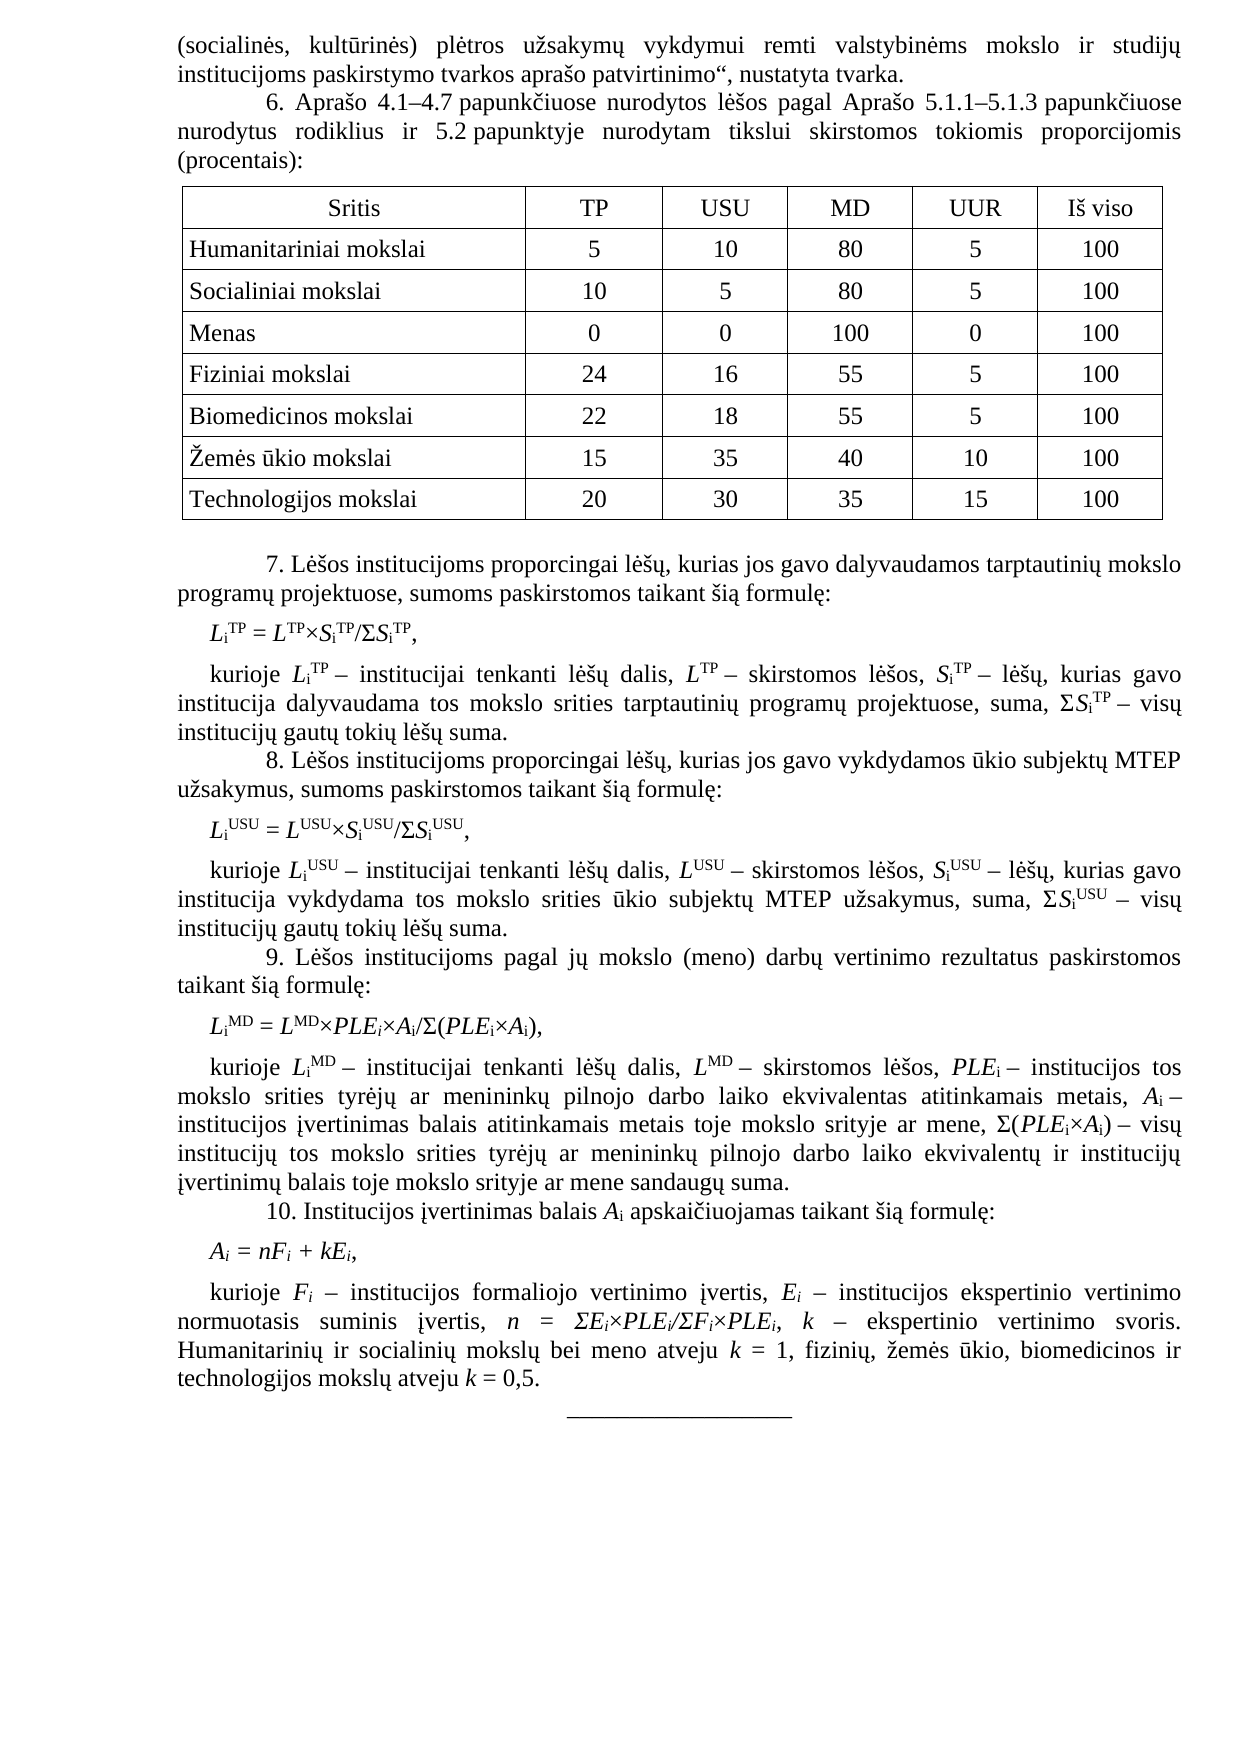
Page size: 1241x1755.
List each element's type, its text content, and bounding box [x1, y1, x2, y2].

table_cell 5 [913, 395, 1037, 436]
table_cell 10 [663, 229, 787, 269]
table_cell 18 [663, 395, 787, 436]
table_cell 0 [663, 312, 787, 352]
table_cell 0 [913, 312, 1037, 352]
table_cell 40 [788, 437, 912, 477]
table_cell 30 [663, 479, 787, 519]
table_header TP [526, 187, 662, 227]
table_header MD [788, 187, 912, 227]
table_cell 100 [1038, 437, 1162, 477]
text kurioje Fi – institucijos formaliojo vertinimo įvertis, Ei – institucijos ekspertinio vertinimo normuotasis suminis įvertis, n = ΣEi×PLEi/ΣFi×PLEi, k – ekspertinio vertinimo svoris. Humanitarinių ir socialinių mokslų bei meno atveju k = 1, fizinių, žemės ūkio, biomedicinos ir technologijos mokslų atveju k = 0,5. [177, 1277, 1182, 1392]
table_cell 35 [788, 479, 912, 519]
table_cell 15 [913, 479, 1037, 519]
table_cell 80 [788, 270, 912, 311]
table_cell 100 [788, 312, 912, 352]
text 10. Institucijos įvertinimas balais Ai apskaičiuojamas taikant šią formulę: [177, 1196, 1182, 1224]
table_cell Biomedicinos mokslai [183, 395, 525, 436]
table_cell Menas [183, 312, 525, 352]
table_cell 5 [913, 229, 1037, 269]
table_cell 5 [526, 229, 662, 269]
table_header USU [663, 187, 787, 227]
table_header Sritis [183, 187, 525, 227]
table_cell 24 [526, 354, 662, 394]
table_cell 22 [526, 395, 662, 436]
text kurioje LiTP – institucijai tenkanti lėšų dalis, LTP – skirstomos lėšos, SiTP – lėšų, kurias gavo institucija dalyvaudama tos mokslo srities tarptautinių programų projektuose, suma, ΣSiTP – visų institucijų gautų tokių lėšų suma. [177, 659, 1182, 745]
table_cell 100 [1038, 312, 1162, 352]
text Ai = nFi + kEi, [177, 1236, 1182, 1265]
text 8. Lėšos institucijoms proporcingai lėšų, kurias jos gavo vykdydamos ūkio subjektų MTEP užsakymus, sumoms paskirstomos taikant šią formulę: [177, 745, 1182, 803]
text 6. Aprašo 4.1–4.7 papunkčiuose nurodytos lėšos pagal Aprašo 5.1.1–5.1.3 papunkčiuose nurodytus rodiklius ir 5.2 papunktyje nurodytam tikslui skirstomos tokiomis proporcijomis (procentais): [177, 87, 1182, 174]
text LiTP = LTP×SiTP/ΣSiTP, [177, 618, 1182, 647]
table_cell 55 [788, 354, 912, 394]
table_cell 80 [788, 229, 912, 269]
table_cell 5 [913, 354, 1037, 394]
table_cell 10 [913, 437, 1037, 477]
text (socialinės, kultūrinės) plėtros užsakymų vykdymui remti valstybinėms mokslo ir studijų institucijoms paskirstymo tvarkos aprašo patvirtinimo“, nustatyta tvarka. [177, 30, 1182, 87]
table_cell 100 [1038, 229, 1162, 269]
table_cell Žemės ūkio mokslai [183, 437, 525, 477]
table_cell 35 [663, 437, 787, 477]
table_cell 20 [526, 479, 662, 519]
table_header UUR [913, 187, 1037, 227]
text 9. Lėšos institucijoms pagal jų mokslo (meno) darbų vertinimo rezultatus paskirstomos taikant šią formulę: [177, 942, 1182, 999]
table_cell 10 [526, 270, 662, 311]
text LiMD = LMD×PLEi×Ai/Σ(PLEi×Ai), [177, 1011, 1182, 1040]
text __________________ [177, 1392, 1182, 1421]
table_cell 0 [526, 312, 662, 352]
table_cell Technologijos mokslai [183, 479, 525, 519]
table_header Iš viso [1038, 187, 1162, 227]
text LiUSU = LUSU×SiUSU/ΣSiUSU, [177, 815, 1182, 843]
table_cell Humanitariniai mokslai [183, 229, 525, 269]
table_cell 55 [788, 395, 912, 436]
table_cell 100 [1038, 395, 1162, 436]
table_cell 5 [913, 270, 1037, 311]
table_cell 100 [1038, 270, 1162, 311]
table_cell 15 [526, 437, 662, 477]
text kurioje LiMD – institucijai tenkanti lėšų dalis, LMD – skirstomos lėšos, PLEi – institucijos tos mokslo srities tyrėjų ar menininkų pilnojo darbo laiko ekvivalentas atitinkamais metais, Ai – institucijos įvertinimas balais atitinkamais metais toje mokslo srityje ar mene, Σ(PLEi×Ai) – visų institucijų tos mokslo srities tyrėjų ar menininkų pilnojo darbo laiko ekvivalentų ir institucijų įvertinimų balais toje mokslo srityje ar mene sandaugų suma. [177, 1052, 1182, 1196]
table_cell 100 [1038, 354, 1162, 394]
text kurioje LiUSU – institucijai tenkanti lėšų dalis, LUSU – skirstomos lėšos, SiUSU – lėšų, kurias gavo institucija vykdydama tos mokslo srities ūkio subjektų MTEP užsakymus, suma, ΣSiUSU – visų institucijų gautų tokių lėšų suma. [177, 856, 1182, 942]
table_cell 16 [663, 354, 787, 394]
table_cell 5 [663, 270, 787, 311]
table_cell 100 [1038, 479, 1162, 519]
table_cell Socialiniai mokslai [183, 270, 525, 311]
text 7. Lėšos institucijoms proporcingai lėšų, kurias jos gavo dalyvaudamos tarptautinių mokslo programų projektuose, sumoms paskirstomos taikant šią formulę: [177, 549, 1182, 606]
table_cell Fiziniai mokslai [183, 354, 525, 394]
